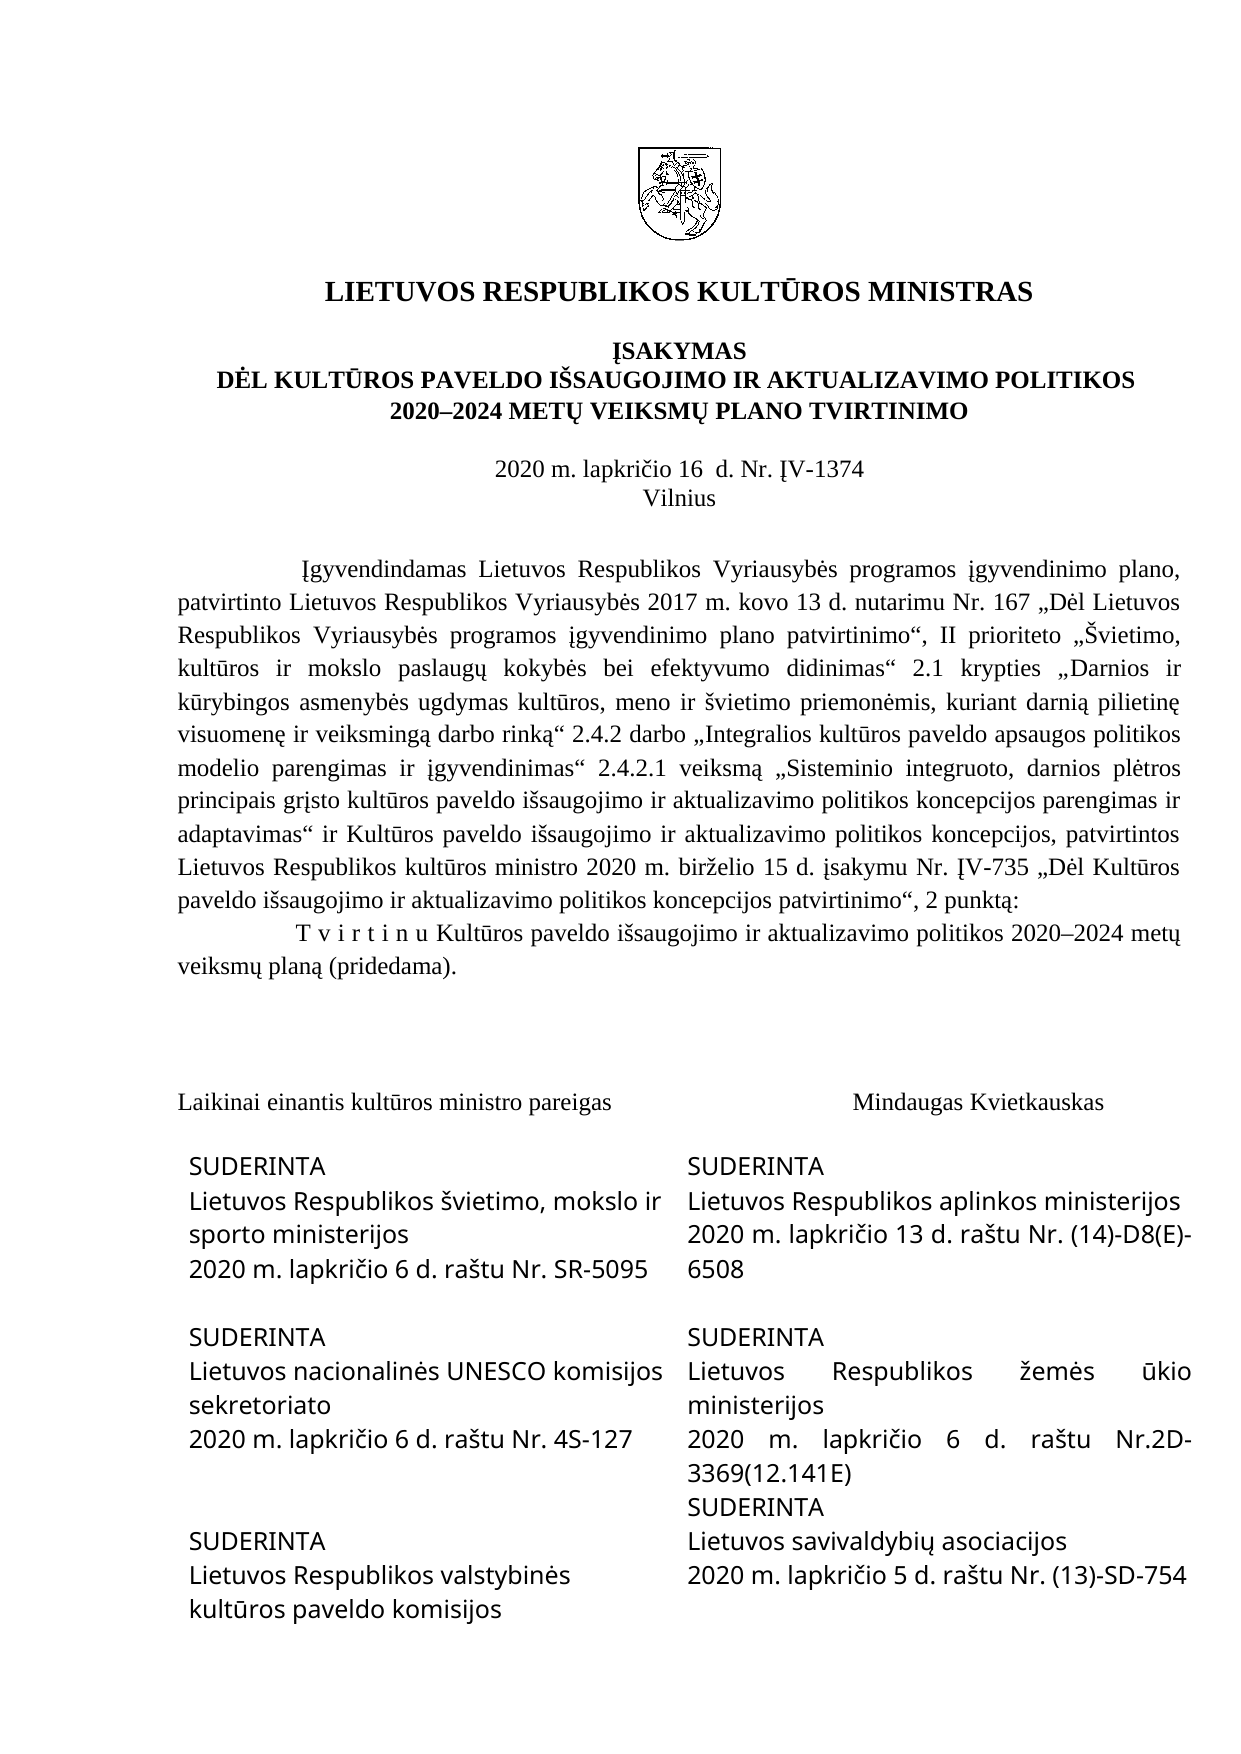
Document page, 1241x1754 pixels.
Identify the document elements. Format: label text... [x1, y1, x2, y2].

text dėl kultūros paveldo išsaugojimo ir aktualizavimo politikos [177, 365, 1181, 394]
text Vilnius [177, 483, 1181, 511]
text 2020 m. lapkričio 16 d. Nr. ĮV-1374 [177, 454, 1181, 483]
table_cell SUDERINTA Lietuvos savivaldybių asociacijos 2020 m. lapkričio 5 d. raštu Nr. (13)-SD-754 [676, 1490, 1204, 1626]
text ĮSAKYMAS [177, 336, 1181, 365]
text 2020–2024 METŲ veiksmų plano TVIRTINIMO [177, 396, 1181, 425]
text Laikinai einantis kultūros ministro pareigas Mindaugas Kvietkauskas [177, 1070, 1181, 1120]
text Įgyvendindamas Lietuvos Respublikos Vyriausybės programos įgyvendinimo plano, patvirtinto Lietuvos Respublikos Vyriausybės 2017 m. kovo 13 d. nutarimu Nr. 167 „Dėl Lietuvos Respublikos Vyriausybės programos įgyvendinimo plano patvirtinimo“, II prioriteto „Švietimo, kultūros ir mokslo paslaugų kokybės bei efektyvumo didinimas“ 2.1 krypties „Darnios ir kūrybingos asmenybės ugdymas kultūros, meno ir švietimo priemonėmis, kuriant darnią pilietinę visuomenę ir veiksmingą darbo rinką“ 2.4.2 darbo „Integralios kultūros paveldo apsaugos politikos modelio parengimas ir įgyvendinimas“ 2.4.2.1 veiksmą „Sisteminio integruoto, darnios plėtros principais grįsto kultūros paveldo išsaugojimo ir aktualizavimo politikos koncepcijos parengimas ir adaptavimas“ ir Kultūros paveldo išsaugojimo ir aktualizavimo politikos koncepcijos, patvirtintos Lietuvos Respublikos kultūros ministro 2020 m. birželio 15 d. įsakymu Nr. ĮV-735 „Dėl Kultūros paveldo išsaugojimo ir aktualizavimo politikos koncepcijos patvirtinimo“, 2 punktą: [177, 554, 1181, 913]
table_header SUDERINTA Lietuvos Respublikos švietimo, mokslo ir sporto ministerijos 2020 m. lapkričio 6 d. raštu Nr. SR-5095 SUDERINTA Lietuvos nacionalinės UNESCO komisijos sekretoriato 2020 m. lapkričio 6 d. raštu Nr. 4S-127 [177, 1149, 676, 1490]
table_cell SUDERINTA Lietuvos Respublikos valstybinės kultūros paveldo komisijos [177, 1490, 676, 1626]
table_header SUDERINTA Lietuvos Respublikos aplinkos ministerijos 2020 m. lapkričio 13 d. raštu Nr. (14)-D8(E)-6508 SUDERINTA Lietuvos Respublikos žemės ūkio ministerijos 2020 m. lapkričio 6 d. raštu Nr.2D-3369(12.141E) [676, 1149, 1204, 1490]
text LIETUVOS RESPUBLIKOS KULTŪROS MINISTRAS [177, 274, 1181, 308]
text T v i r t i n u Kultūros paveldo išsaugojimo ir aktualizavimo politikos 2020–2024 metų veiksmų planą (pridedama). [177, 918, 1181, 979]
